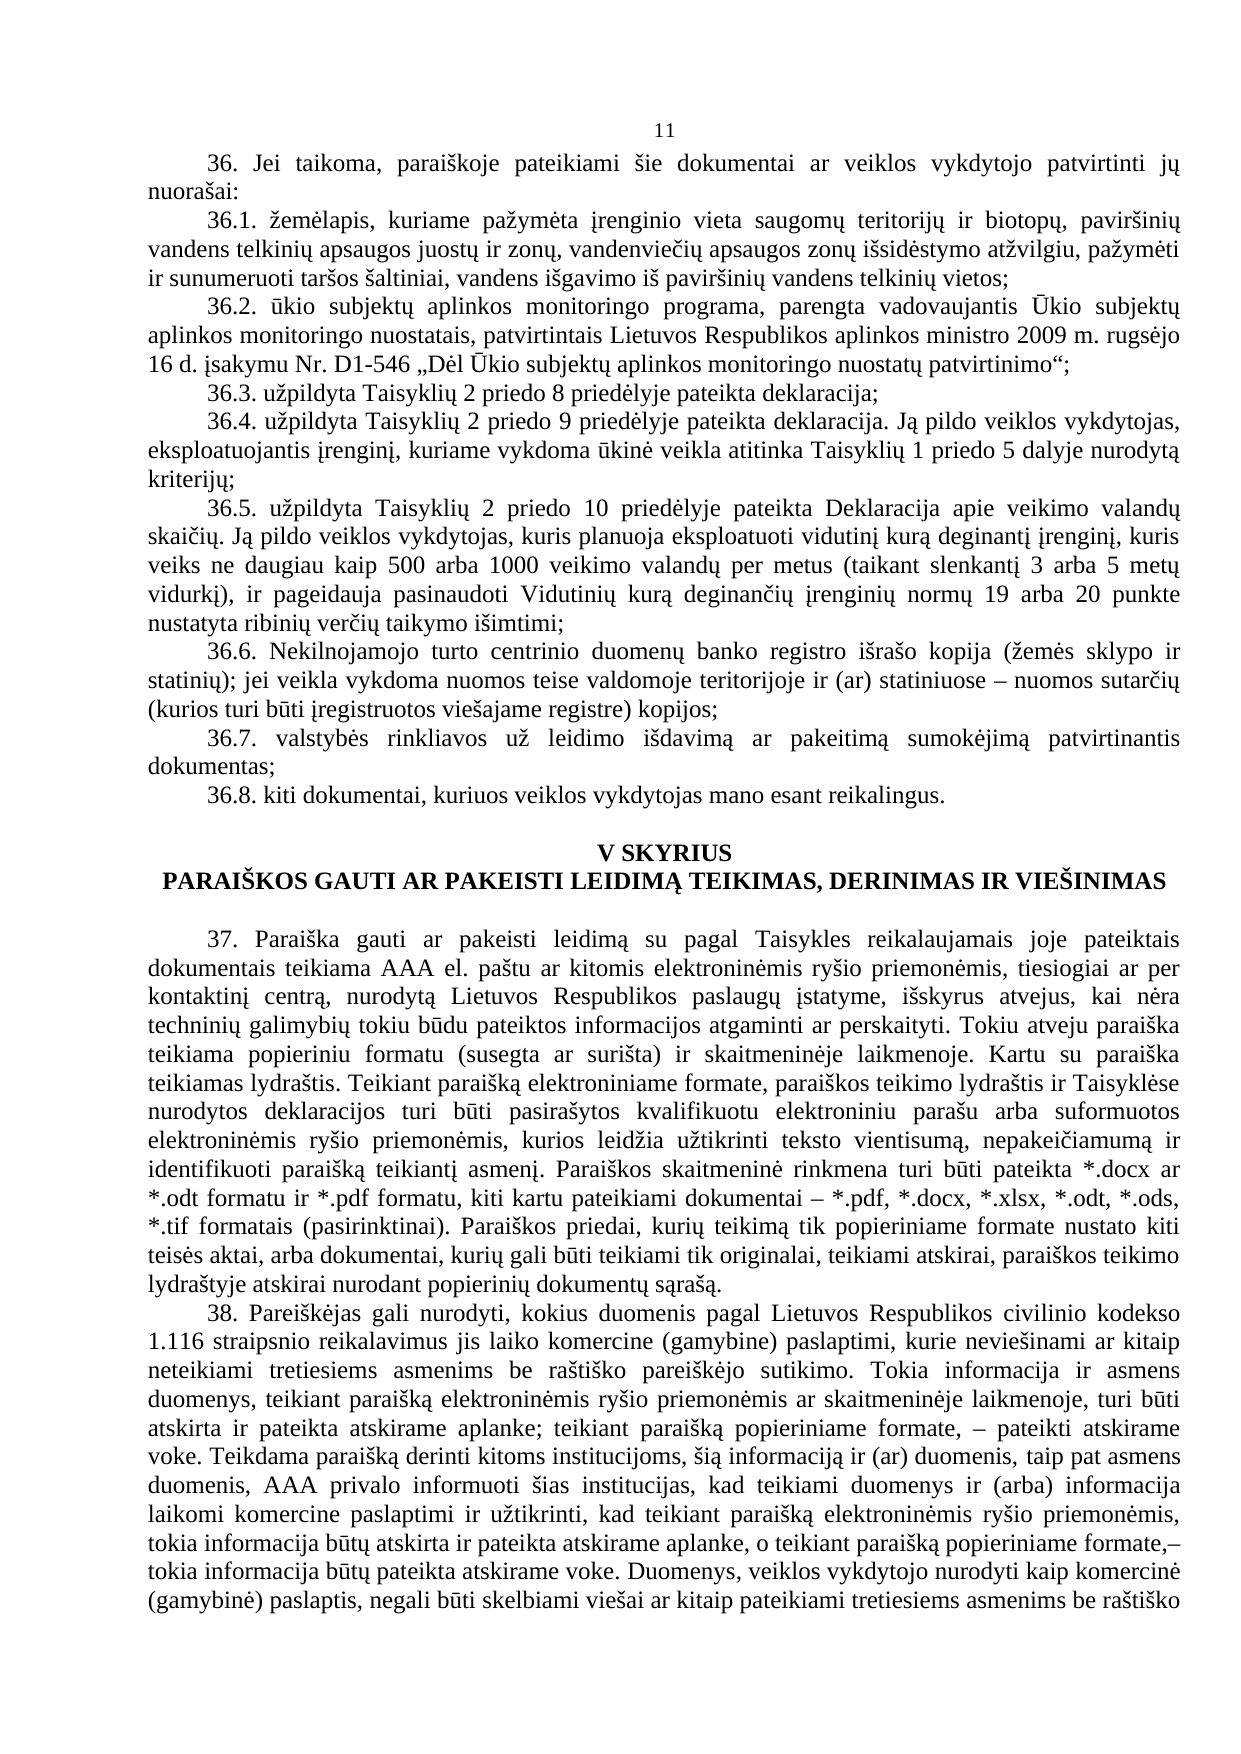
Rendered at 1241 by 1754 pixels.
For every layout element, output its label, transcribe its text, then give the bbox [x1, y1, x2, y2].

text PARAIŠKOS GAUTI AR PAKEISTI LEIDIMĄ TEIKIMAS, DERINIMAS IR VIEŠINIMAS [148, 866, 1181, 895]
text V SKYRIUS [148, 838, 1181, 866]
text 36. Jei taikoma, paraiškoje pateikiami šie dokumentai ar veiklos vykdytojo patvirtinti jų nuorašai: [148, 148, 1181, 205]
text 36.4. užpildyta Taisyklių 2 priedo 9 priedėlyje pateikta deklaracija. Ją pildo veiklos vykdytojas, eksploatuojantis įrenginį, kuriame vykdoma ūkinė veikla atitinka Taisyklių 1 priedo 5 dalyje nurodytą kriterijų; [148, 406, 1181, 493]
text 36.1. žemėlapis, kuriame pažymėta įrenginio vieta saugomų teritorijų ir biotopų, paviršinių vandens telkinių apsaugos juostų ir zonų, vandenviečių apsaugos zonų išsidėstymo atžvilgiu, pažymėti ir sunumeruoti taršos šaltiniai, vandens išgavimo iš paviršinių vandens telkinių vietos; [148, 205, 1181, 291]
text 37. Paraiška gauti ar pakeisti leidimą su pagal Taisykles reikalaujamais joje pateiktais dokumentais teikiama AAA el. paštu ar kitomis elektroninėmis ryšio priemonėmis, tiesiogiai ar per kontaktinį centrą, nurodytą Lietuvos Respublikos paslaugų įstatyme, išskyrus atvejus, kai nėra techninių galimybių tokiu būdu pateiktos informacijos atgaminti ar perskaityti. Tokiu atveju paraiška teikiama popieriniu formatu (susegta ar surišta) ir skaitmeninėje laikmenoje. Kartu su paraiška teikiamas lydraštis. Teikiant paraišką elektroniniame formate, paraiškos teikimo lydraštis ir Taisyklėse nurodytos deklaracijos turi būti pasirašytos kvalifikuotu elektroniniu parašu arba suformuotos elektroninėmis ryšio priemonėmis, kurios leidžia užtikrinti teksto vientisumą, nepakeičiamumą ir identifikuoti paraišką teikiantį asmenį. Paraiškos skaitmeninė rinkmena turi būti pateikta *.docx ar *.odt formatu ir *.pdf formatu, kiti kartu pateikiami dokumentai – *.pdf, *.docx, *.xlsx, *.odt, *.ods, *.tif formatais (pasirinktinai). Paraiškos priedai, kurių teikimą tik popieriniame formate nustato kiti teisės aktai, arba dokumentai, kurių gali būti teikiami tik originalai, teikiami atskirai, paraiškos teikimo lydraštyje atskirai nurodant popierinių dokumentų sąrašą. [148, 924, 1181, 1298]
text 36.2. ūkio subjektų aplinkos monitoringo programa, parengta vadovaujantis Ūkio subjektų aplinkos monitoringo nuostatais, patvirtintais Lietuvos Respublikos aplinkos ministro 2009 m. rugsėjo 16 d. įsakymu Nr. D1-546 „Dėl Ūkio subjektų aplinkos monitoringo nuostatų patvirtinimo“; [148, 291, 1181, 378]
text 38. Pareiškėjas gali nurodyti, kokius duomenis pagal Lietuvos Respublikos civilinio kodekso 1.116 straipsnio reikalavimus jis laiko komercine (gamybine) paslaptimi, kurie neviešinami ar kitaip neteikiami tretiesiems asmenims be raštiško pareiškėjo sutikimo. Tokia informacija ir asmens duomenys, teikiant paraišką elektroninėmis ryšio priemonėmis ar skaitmeninėje laikmenoje, turi būti atskirta ir pateikta atskirame aplanke; teikiant paraišką popieriniame formate, – pateikti atskirame voke. Teikdama paraišką derinti kitoms institucijoms, šią informaciją ir (ar) duomenis, taip pat asmens duomenis, AAA privalo informuoti šias institucijas, kad teikiami duomenys ir (arba) informacija laikomi komercine paslaptimi ir užtikrinti, kad teikiant paraišką elektroninėmis ryšio priemonėmis, tokia informacija būtų atskirta ir pateikta atskirame aplanke, o teikiant paraišką popieriniame formate,– tokia informacija būtų pateikta atskirame voke. Duomenys, veiklos vykdytojo nurodyti kaip komercinė (gamybinė) paslaptis, negali būti skelbiami viešai ar kitaip pateikiami tretiesiems asmenims be raštiško [148, 1298, 1181, 1614]
text 36.3. užpildyta Taisyklių 2 priedo 8 priedėlyje pateikta deklaracija; [148, 378, 1181, 406]
text 36.6. Nekilnojamojo turto centrinio duomenų banko registro išrašo kopija (žemės sklypo ir statinių); jei veikla vykdoma nuomos teise valdomoje teritorijoje ir (ar) statiniuose – nuomos sutarčių (kurios turi būti įregistruotos viešajame registre) kopijos; [148, 636, 1181, 723]
text 36.7. valstybės rinkliavos už leidimo išdavimą ar pakeitimą sumokėjimą patvirtinantis dokumentas; [148, 723, 1181, 780]
text 36.8. kiti dokumentai, kuriuos veiklos vykdytojas mano esant reikalingus. [148, 780, 1181, 809]
text 36.5. užpildyta Taisyklių 2 priedo 10 priedėlyje pateikta Deklaracija apie veikimo valandų skaičių. Ją pildo veiklos vykdytojas, kuris planuoja eksploatuoti vidutinį kurą deginantį įrenginį, kuris veiks ne daugiau kaip 500 arba 1000 veikimo valandų per metus (taikant slenkantį 3 arba 5 metų vidurkį), ir pageidauja pasinaudoti Vidutinių kurą deginančių įrenginių normų 19 arba 20 punkte nustatyta ribinių verčių taikymo išimtimi; [148, 493, 1181, 636]
